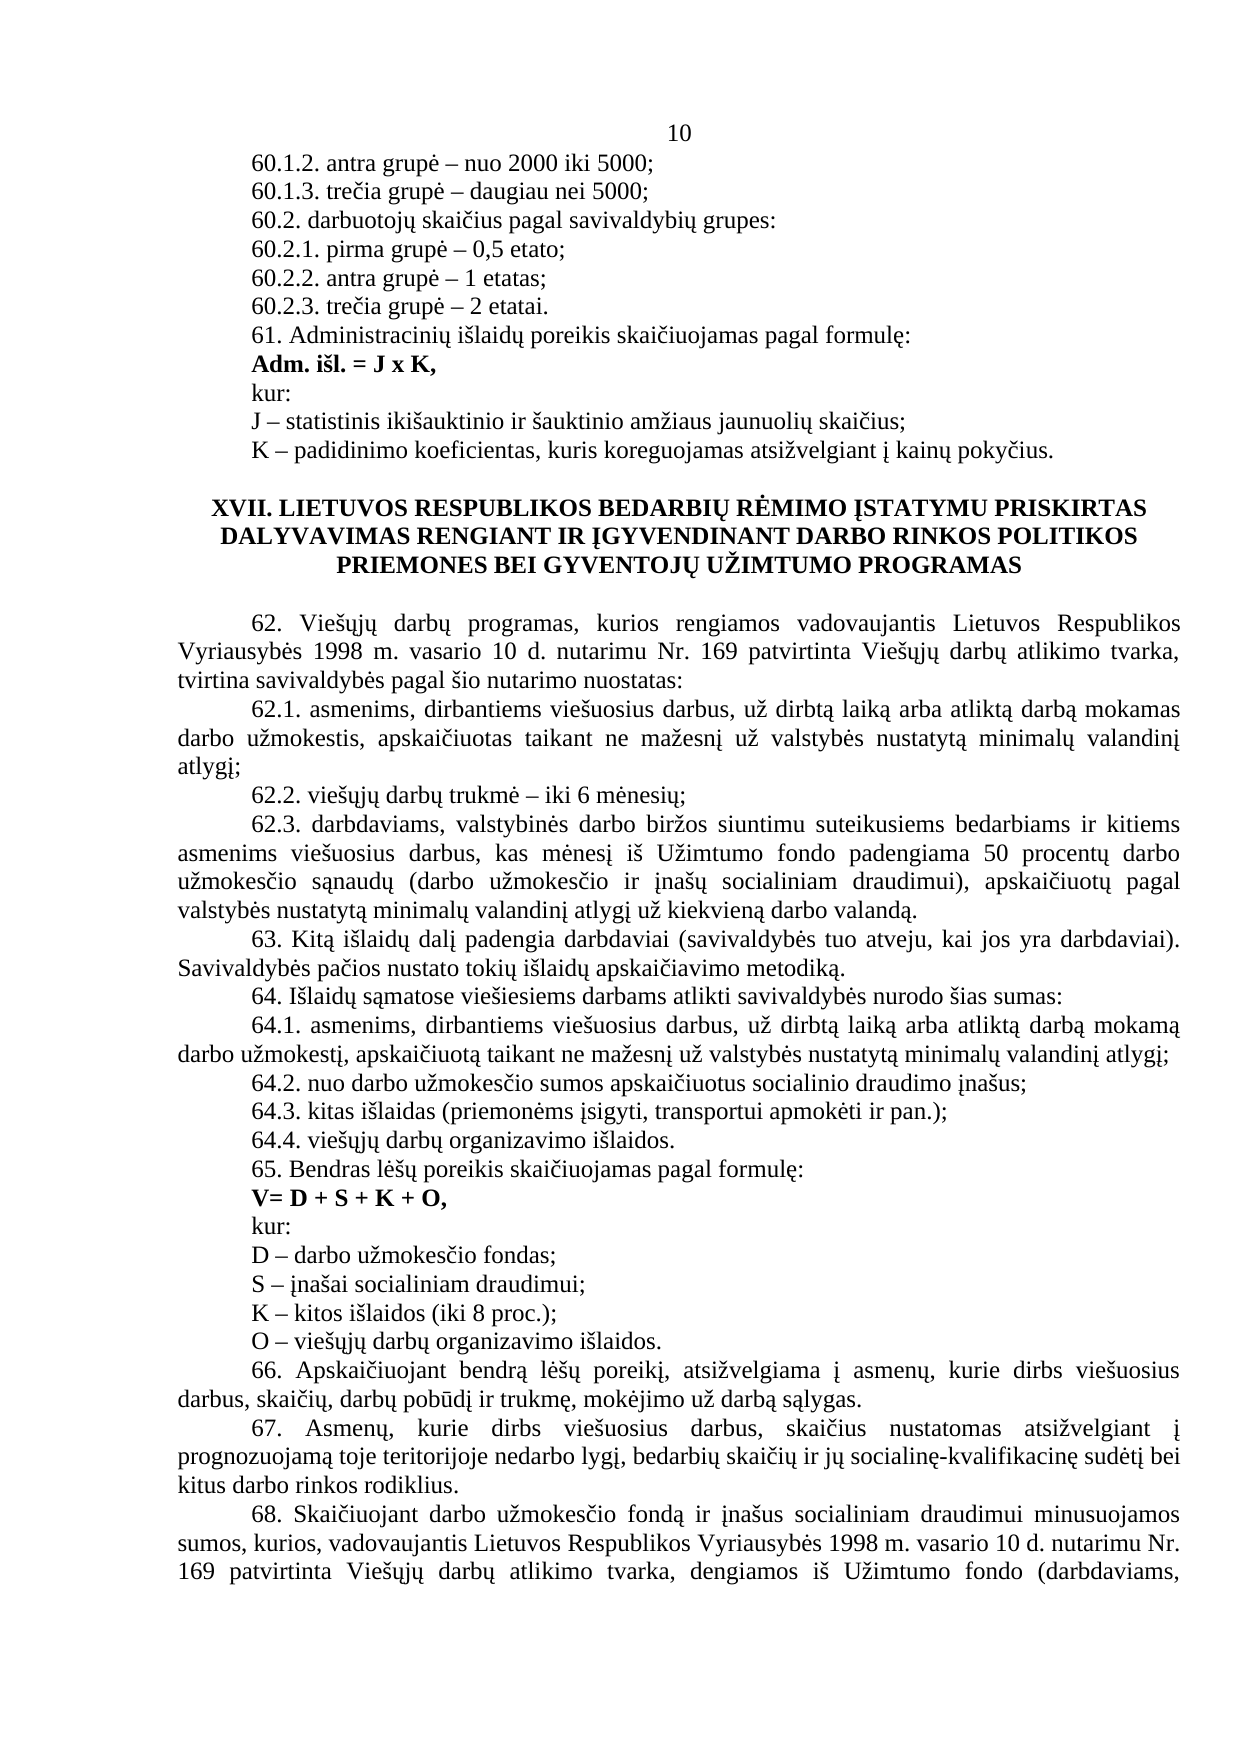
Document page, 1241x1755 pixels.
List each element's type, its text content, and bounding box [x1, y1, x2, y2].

text 60.2. darbuotojų skaičius pagal savivaldybių grupes: [177, 205, 1181, 234]
text 65. Bendras lėšų poreikis skaičiuojamas pagal formulę: [177, 1154, 1181, 1183]
text 64.3. kitas išlaidas (priemonėms įsigyti, transportui apmokėti ir pan.); [177, 1096, 1181, 1125]
text 63. Kitą išlaidų dalį padengia darbdaviai (savivaldybės tuo atveju, kai jos yra darbdaviai). Savivaldybės pačios nustato tokių išlaidų apskaičiavimo metodiką. [177, 924, 1181, 981]
text 64.4. viešųjų darbų organizavimo išlaidos. [177, 1125, 1181, 1154]
text 62.2. viešųjų darbų trukmė – iki 6 mėnesių; [177, 780, 1181, 809]
text D – darbo užmokesčio fondas; [177, 1240, 1181, 1269]
text 67. Asmenų, kurie dirbs viešuosius darbus, skaičius nustatomas atsižvelgiant į prognozuojamą toje teritorijoje nedarbo lygį, bedarbių skaičių ir jų socialinę-kvalifikacinę sudėtį bei kitus darbo rinkos rodiklius. [177, 1413, 1181, 1499]
text S – įnašai socialiniam draudimui; [177, 1269, 1181, 1298]
text kur: [177, 1211, 1181, 1240]
text XVII. LIETUVOS RESPUBLIKOS BEDARBIŲ RĖMIMO ĮSTATYMU PRISKIRTAS DALYVAVIMAS RENGIANT IR ĮGYVENDINANT DARBO RINKOS POLITIKOS PRIEMONES BEI GYVENTOJŲ UŽIMTUMO PROGRAMAS [177, 493, 1181, 579]
text V= D + S + K + O, [177, 1183, 1181, 1211]
text 61. Administracinių išlaidų poreikis skaičiuojamas pagal formulę: [177, 320, 1181, 349]
text J – statistinis ikišauktinio ir šauktinio amžiaus jaunuolių skaičius; [177, 406, 1181, 435]
text 60.2.1. pirma grupė – 0,5 etato; [177, 234, 1181, 263]
text 60.2.2. antra grupė – 1 etatas; [177, 263, 1181, 291]
text 64.1. asmenims, dirbantiems viešuosius darbus, už dirbtą laiką arba atliktą darbą mokamą darbo užmokestį, apskaičiuotą taikant ne mažesnį už valstybės nustatytą minimalų valandinį atlygį; [177, 1010, 1181, 1068]
text O – viešųjų darbų organizavimo išlaidos. [177, 1326, 1181, 1355]
text 62. Viešųjų darbų programas, kurios rengiamos vadovaujantis Lietuvos Respublikos Vyriausybės 1998 m. vasario 10 d. nutarimu Nr. 169 patvirtinta Viešųjų darbų atlikimo tvarka, tvirtina savivaldybės pagal šio nutarimo nuostatas: [177, 608, 1181, 694]
text 62.1. asmenims, dirbantiems viešuosius darbus, už dirbtą laiką arba atliktą darbą mokamas darbo užmokestis, apskaičiuotas taikant ne mažesnį už valstybės nustatytą minimalų valandinį atlygį; [177, 694, 1181, 780]
text 60.1.3. trečia grupė – daugiau nei 5000; [177, 176, 1181, 205]
text 68. Skaičiuojant darbo užmokesčio fondą ir įnašus socialiniam draudimui minusuojamos sumos, kurios, vadovaujantis Lietuvos Respublikos Vyriausybės 1998 m. vasario 10 d. nutarimu Nr. 169 patvirtinta Viešųjų darbų atlikimo tvarka, dengiamos iš Užimtumo fondo (darbdaviams, [177, 1499, 1181, 1585]
text K – padidinimo koeficientas, kuris koreguojamas atsižvelgiant į kainų pokyčius. [177, 435, 1181, 464]
text 62.3. darbdaviams, valstybinės darbo biržos siuntimu suteikusiems bedarbiams ir kitiems asmenims viešuosius darbus, kas mėnesį iš Užimtumo fondo padengiama 50 procentų darbo užmokesčio sąnaudų (darbo užmokesčio ir įnašų socialiniam draudimui), apskaičiuotų pagal valstybės nustatytą minimalų valandinį atlygį už kiekvieną darbo valandą. [177, 809, 1181, 924]
text kur: [177, 378, 1181, 406]
text 60.1.2. antra grupė – nuo 2000 iki 5000; [177, 148, 1181, 176]
text 64.2. nuo darbo užmokesčio sumos apskaičiuotus socialinio draudimo įnašus; [177, 1068, 1181, 1096]
text K – kitos išlaidos (iki 8 proc.); [177, 1298, 1181, 1326]
text 64. Išlaidų sąmatose viešiesiems darbams atlikti savivaldybės nurodo šias sumas: [177, 981, 1181, 1010]
text 66. Apskaičiuojant bendrą lėšų poreikį, atsižvelgiama į asmenų, kurie dirbs viešuosius darbus, skaičių, darbų pobūdį ir trukmę, mokėjimo už darbą sąlygas. [177, 1355, 1181, 1413]
text Adm. išl. = J x K, [177, 349, 1181, 378]
text 60.2.3. trečia grupė – 2 etatai. [177, 291, 1181, 320]
